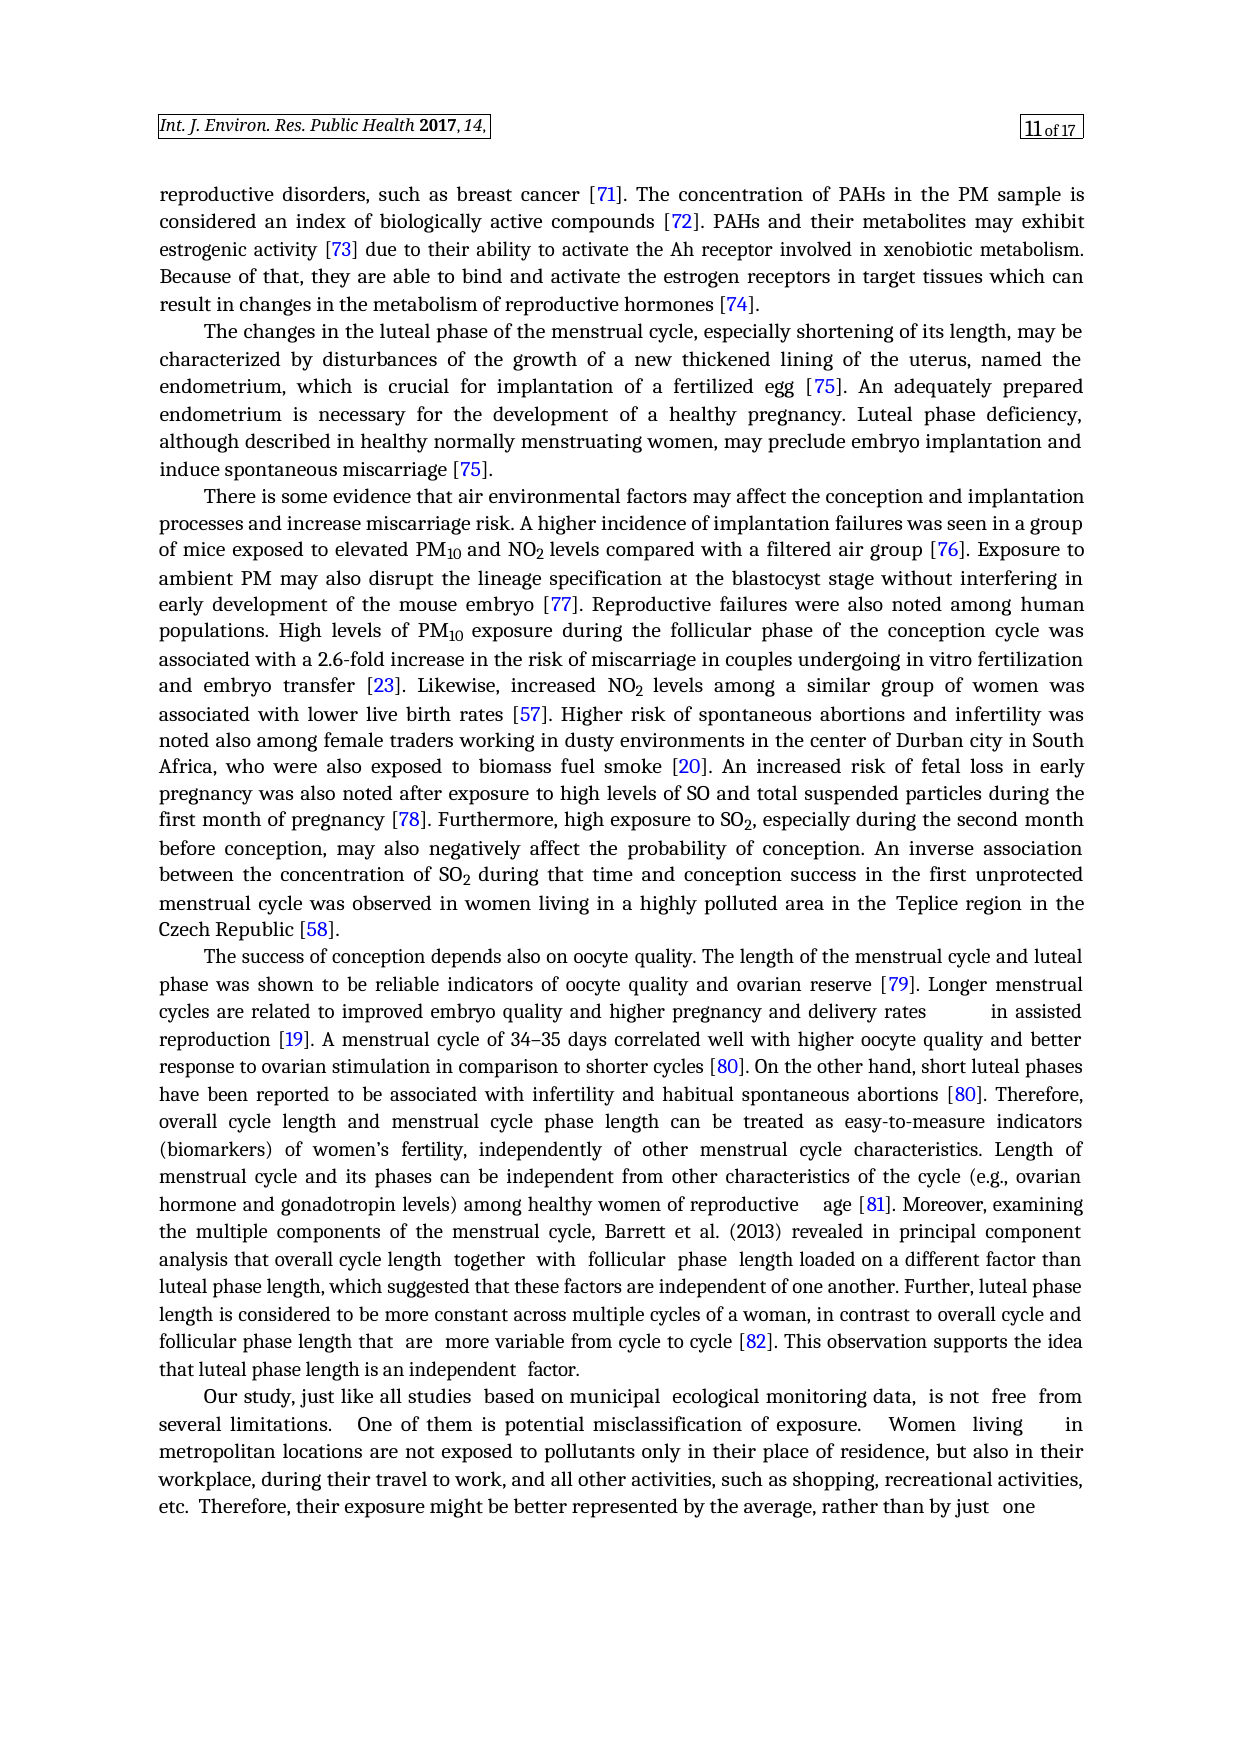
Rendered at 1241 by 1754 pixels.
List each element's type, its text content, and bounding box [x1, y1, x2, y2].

text Our study, just like all studies based on municipal ecological monitoring data, is not free from several limitations. One of them is potential misclassification of exposure. Women living in metropolitan locations are not exposed to pollutants only in their place of residence, but also in their workplace, during their travel to work, and all other activities, such as shopping, recreational activities, etc. Therefore, their exposure might be better represented by the average, rather than by just one [158, 1385, 1084, 1519]
text reproductive disorders, such as breast cancer [71]. The concentration of PAHs in the PM sample is considered an index of biologically active compounds [72]. PAHs and their metabolites may exhibit estrogenic activity [73] due to their ability to activate the Ah receptor involved in xenobiotic metabolism. Because of that, they are able to bind and activate the estrogen receptors in target tissues which can result in changes in the metabolism of reproductive hormones [74]. [159, 182, 1085, 316]
text There is some evidence that air environmental factors may affect the conception and implantation processes and increase miscarriage risk. A higher incidence of implantation failures was seen in a group of mice exposed to elevated PM10 and NO2 levels compared with a filtered air group [76]. Exposure to ambient PM may also disrupt the lineage specification at the blastocyst stage without interfering in early development of the mouse embryo [77]. Reproductive failures were also noted among human populations. High levels of PM10 exposure during the follicular phase of the conception cycle was associated with a 2.6-fold increase in the risk of miscarriage in couples undergoing in vitro fertilization and embryo transfer [23]. Likewise, increased NO2 levels among a similar group of women was associated with lower live birth rates [57]. Higher risk of spontaneous abortions and infertility was noted also among female traders working in dusty environments in the center of Durban city in South Africa, who were also exposed to biomass fuel smoke [20]. An increased risk of fetal loss in early pregnancy was also noted after exposure to high levels of SO and total suspended particles during the first month of pregnancy [78]. Furthermore, high exposure to SO2, especially during the second month before conception, may also negatively affect the probability of conception. An inverse association between the concentration of SO2 during that time and conception success in the first unprotected menstrual cycle was observed in women living in a highly polluted area in the Teplice region in the Czech Republic [58]. [158, 485, 1085, 942]
text The changes in the luteal phase of the menstrual cycle, especially shortening of its length, may be characterized by disturbances of the growth of a new thickened lining of the uterus, named the endometrium, which is crucial for implantation of a fertilized egg [75]. An adequately prepared endometrium is necessary for the development of a healthy pregnancy. Luteal phase deficiency, although described in healthy normally menstruating women, may preclude embryo implantation and induce spontaneous miscarriage [75]. [159, 320, 1084, 481]
text The success of conception depends also on oocyte quality. The length of the menstrual cycle and luteal phase was shown to be reliable indicators of oocyte quality and ovarian reserve [79]. Longer menstrual cycles are related to improved embryo quality and higher pregnancy and delivery rates in assisted reproduction [19]. A menstrual cycle of 34–35 days correlated well with higher oocyte quality and better response to ovarian stimulation in comparison to shorter cycles [80]. On the other hand, short luteal phases have been reported to be associated with infertility and habitual spontaneous abortions [80]. Therefore, overall cycle length and menstrual cycle phase length can be treated as easy-to-measure indicators (biomarkers) of women’s fertility, independently of other menstrual cycle characteristics. Length of menstrual cycle and its phases can be independent from other characteristics of the cycle (e.g., ovarian hormone and gonadotropin levels) among healthy women of reproductive age [81]. Moreover, examining the multiple components of the menstrual cycle, Barrett et al. (2013) revealed in principal component analysis that overall cycle length together with follicular phase length loaded on a different factor than luteal phase length, which suggested that these factors are independent of one another. Further, luteal phase length is considered to be more constant across multiple cycles of a woman, in contrast to overall cycle and follicular phase length that are more variable from cycle to cycle [82]. This observation supports the idea that luteal phase length is an independent factor. [159, 945, 1083, 1382]
